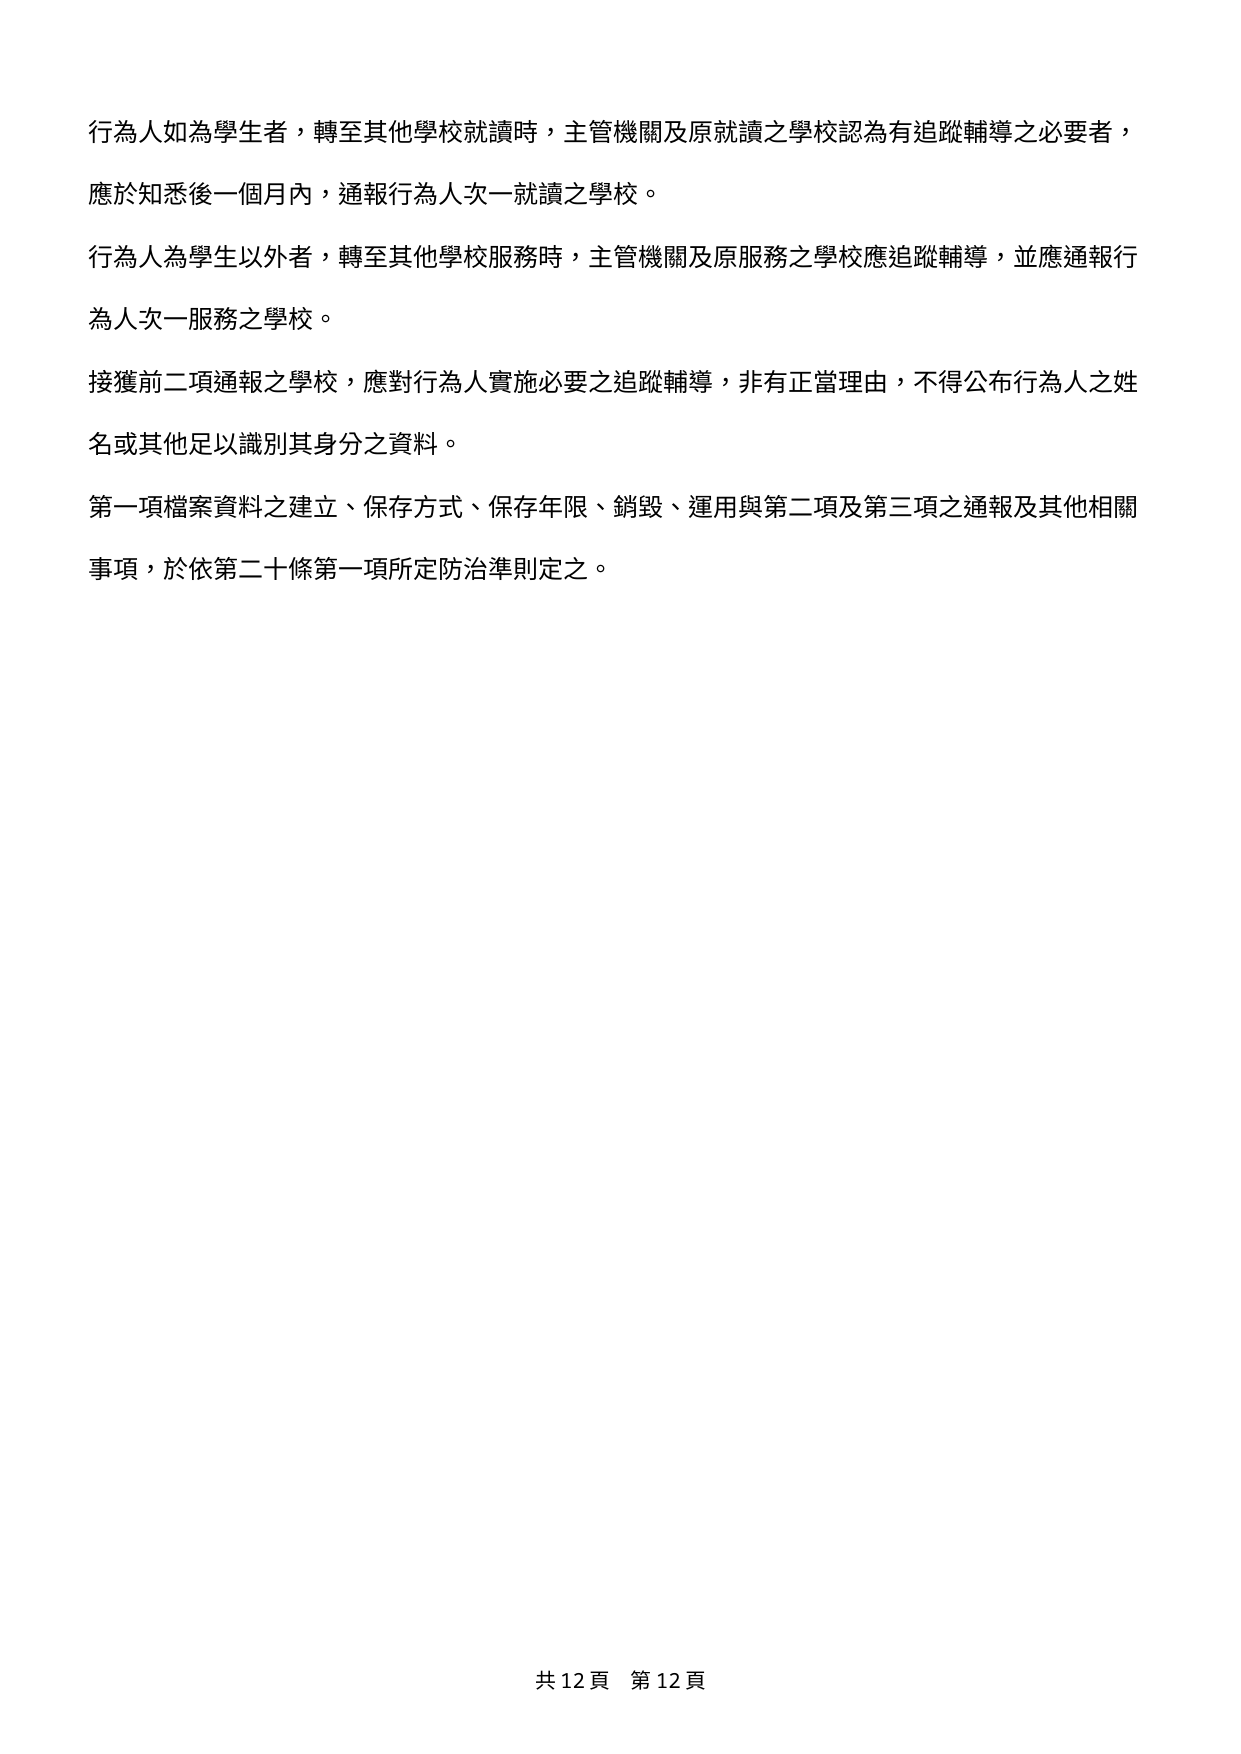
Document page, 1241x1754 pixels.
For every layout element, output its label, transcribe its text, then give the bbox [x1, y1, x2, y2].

text 第一項檔案資料之建立、保存方式、保存年限、銷毀、運用與第二項及第三項之通報及其他相關事項，於依第二十條第一項所定防治準則定之。 [89, 463, 1152, 588]
text 行為人如為學生者，轉至其他學校就讀時，主管機關及原就讀之學校認為有追蹤輔導之必要者，應於知悉後一個月內，通報行為人次一就讀之學校。 [89, 88, 1152, 213]
text 行為人為學生以外者，轉至其他學校服務時，主管機關及原服務之學校應追蹤輔導，並應通報行為人次一服務之學校。 [89, 213, 1152, 338]
text 接獲前二項通報之學校，應對行為人實施必要之追蹤輔導，非有正當理由，不得公布行為人之姓名或其他足以識別其身分之資料。 [89, 338, 1152, 463]
